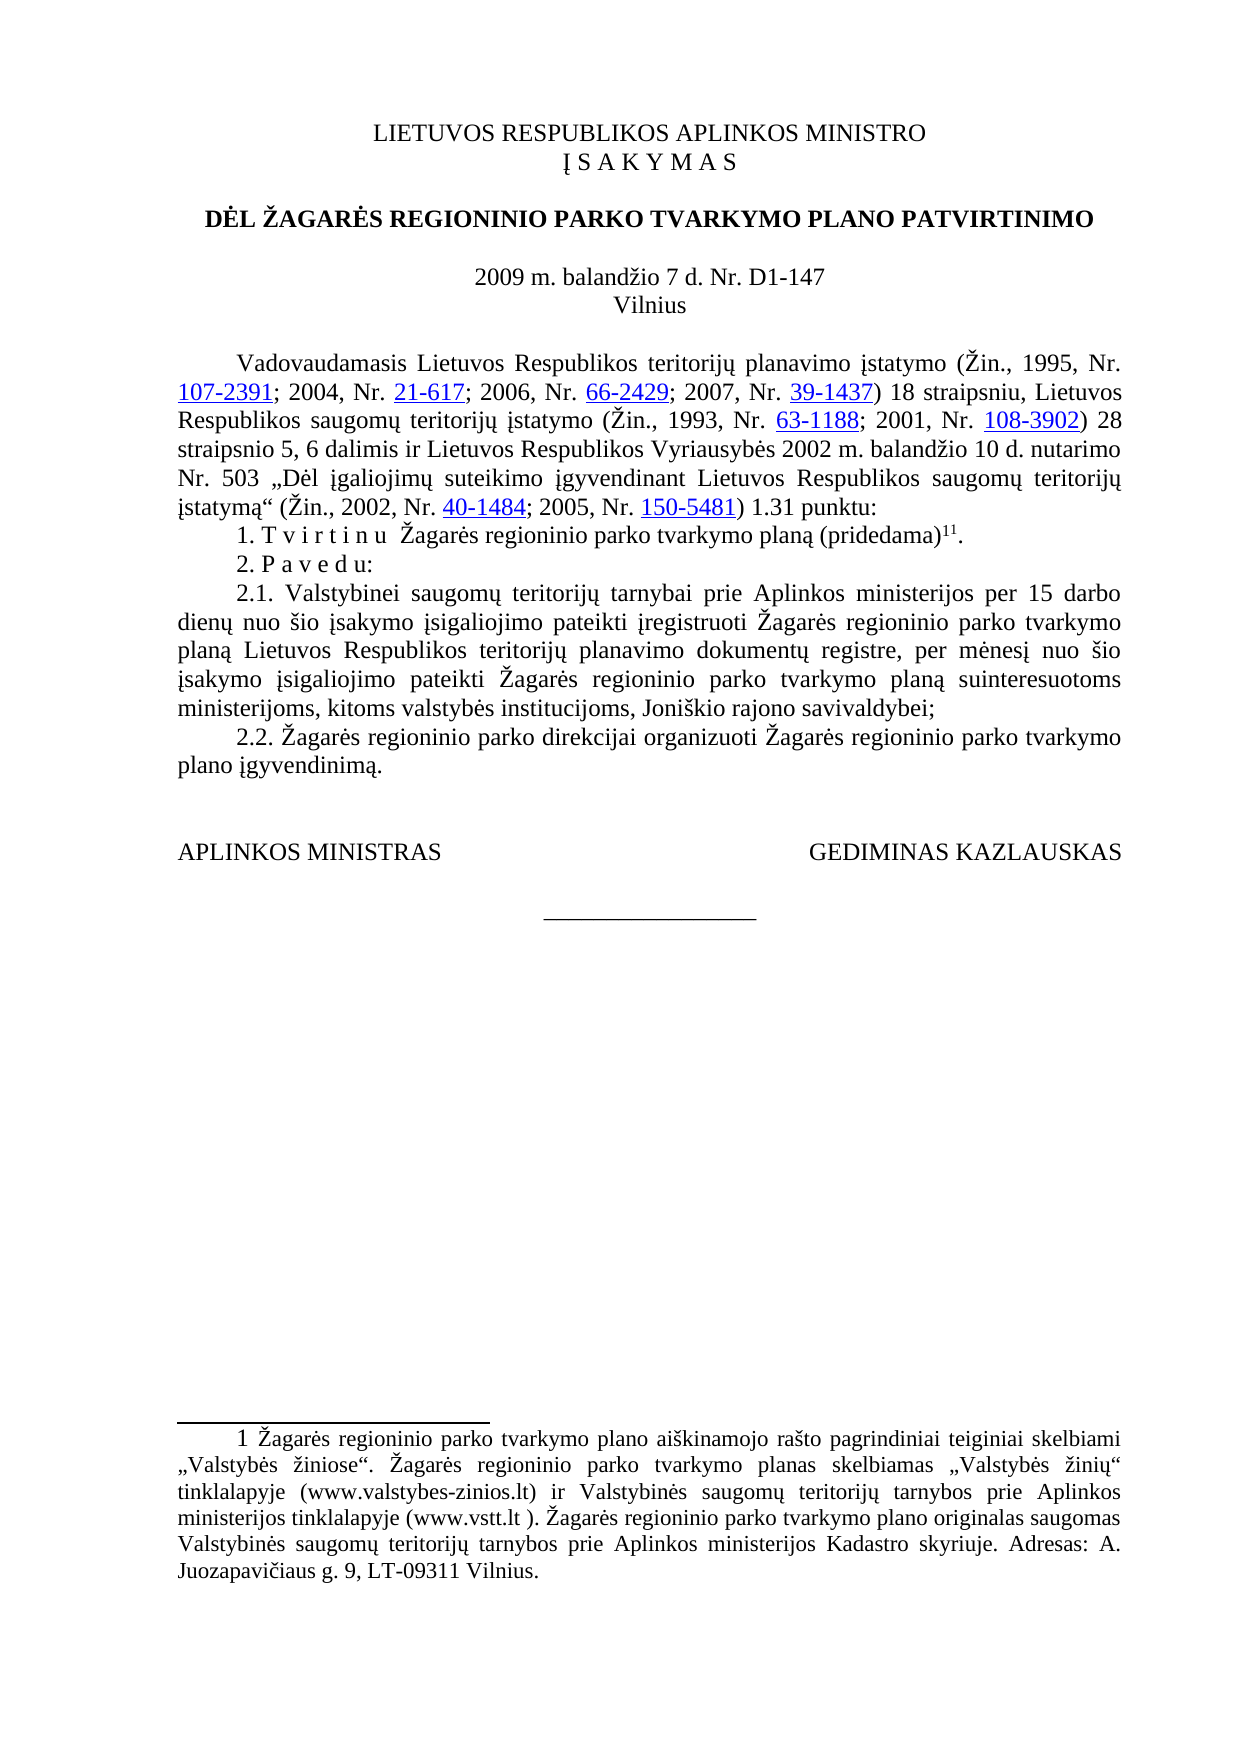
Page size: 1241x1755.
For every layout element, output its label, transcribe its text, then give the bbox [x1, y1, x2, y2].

text LIETUVOS RESPUBLIKOS APLINKOS MINISTRO [177, 118, 1122, 147]
text 2.2. Žagarės regioninio parko direkcijai organizuoti Žagarės regioninio parko tvarkymo plano įgyvendinimą. [177, 722, 1122, 779]
text _________________ [177, 894, 1122, 923]
text DĖL ŽAGARĖS REGIONINIO PARKO TVARKYMO PLANO PATVIRTINIMO [177, 204, 1122, 233]
text 1. Tvirtinu Žagarės regioninio parko tvarkymo planą (pridedama)1. [177, 521, 1122, 549]
text Vilnius [177, 291, 1122, 319]
text Žagarės regioninio parko tvarkymo plano aiškinamojo rašto pagrindiniai teiginiai skelbiami „Valstybės žiniose“. Žagarės regioninio parko tvarkymo planas skelbiamas „Valstybės žinių“ tinklalapyje (www.valstybes-zinios.lt) ir Valstybinės saugomų teritorijų tarnybos prie Aplinkos ministerijos tinklalapyje (www.vstt.lt ). Žagarės regioninio parko tvarkymo plano originalas saugomas Valstybinės saugomų teritorijų tarnybos prie Aplinkos ministerijos Kadastro skyriuje. Adresas: A. Juozapavičiaus g. 9, LT-09311 Vilnius. [177, 1423, 1122, 1583]
text 2.1. Valstybinei saugomų teritorijų tarnybai prie Aplinkos ministerijos per 15 darbo dienų nuo šio įsakymo įsigaliojimo pateikti įregistruoti Žagarės regioninio parko tvarkymo planą Lietuvos Respublikos teritorijų planavimo dokumentų registre, per mėnesį nuo šio įsakymo įsigaliojimo pateikti Žagarės regioninio parko tvarkymo planą suinteresuotoms ministerijoms, kitoms valstybės institucijoms, Joniškio rajono savivaldybei; [177, 578, 1122, 722]
text 2009 m. balandžio 7 d. Nr. D1-147 [177, 262, 1122, 291]
text 2. Pavedu: [177, 549, 1122, 578]
text ĮSAKYMAS [177, 147, 1122, 176]
text Vadovaudamasis Lietuvos Respublikos teritorijų planavimo įstatymo (Žin., 1995, Nr. 107-2391; 2004, Nr. 21-617; 2006, Nr. 66-2429; 2007, Nr. 39-1437) 18 straipsniu, Lietuvos Respublikos saugomų teritorijų įstatymo (Žin., 1993, Nr. 63-1188; 2001, Nr. 108-3902) 28 straipsnio 5, 6 dalimis ir Lietuvos Respublikos Vyriausybės 2002 m. balandžio 10 d. nutarimo Nr. 503 „Dėl įgaliojimų suteikimo įgyvendinant Lietuvos Respublikos saugomų teritorijų įstatymą“ (Žin., 2002, Nr. 40-1484; 2005, Nr. 150-5481) 1.31 punktu: [177, 348, 1122, 521]
text APLINKOS MINISTRAS GEDIMINAS KAZLAUSKAS [177, 837, 1122, 866]
